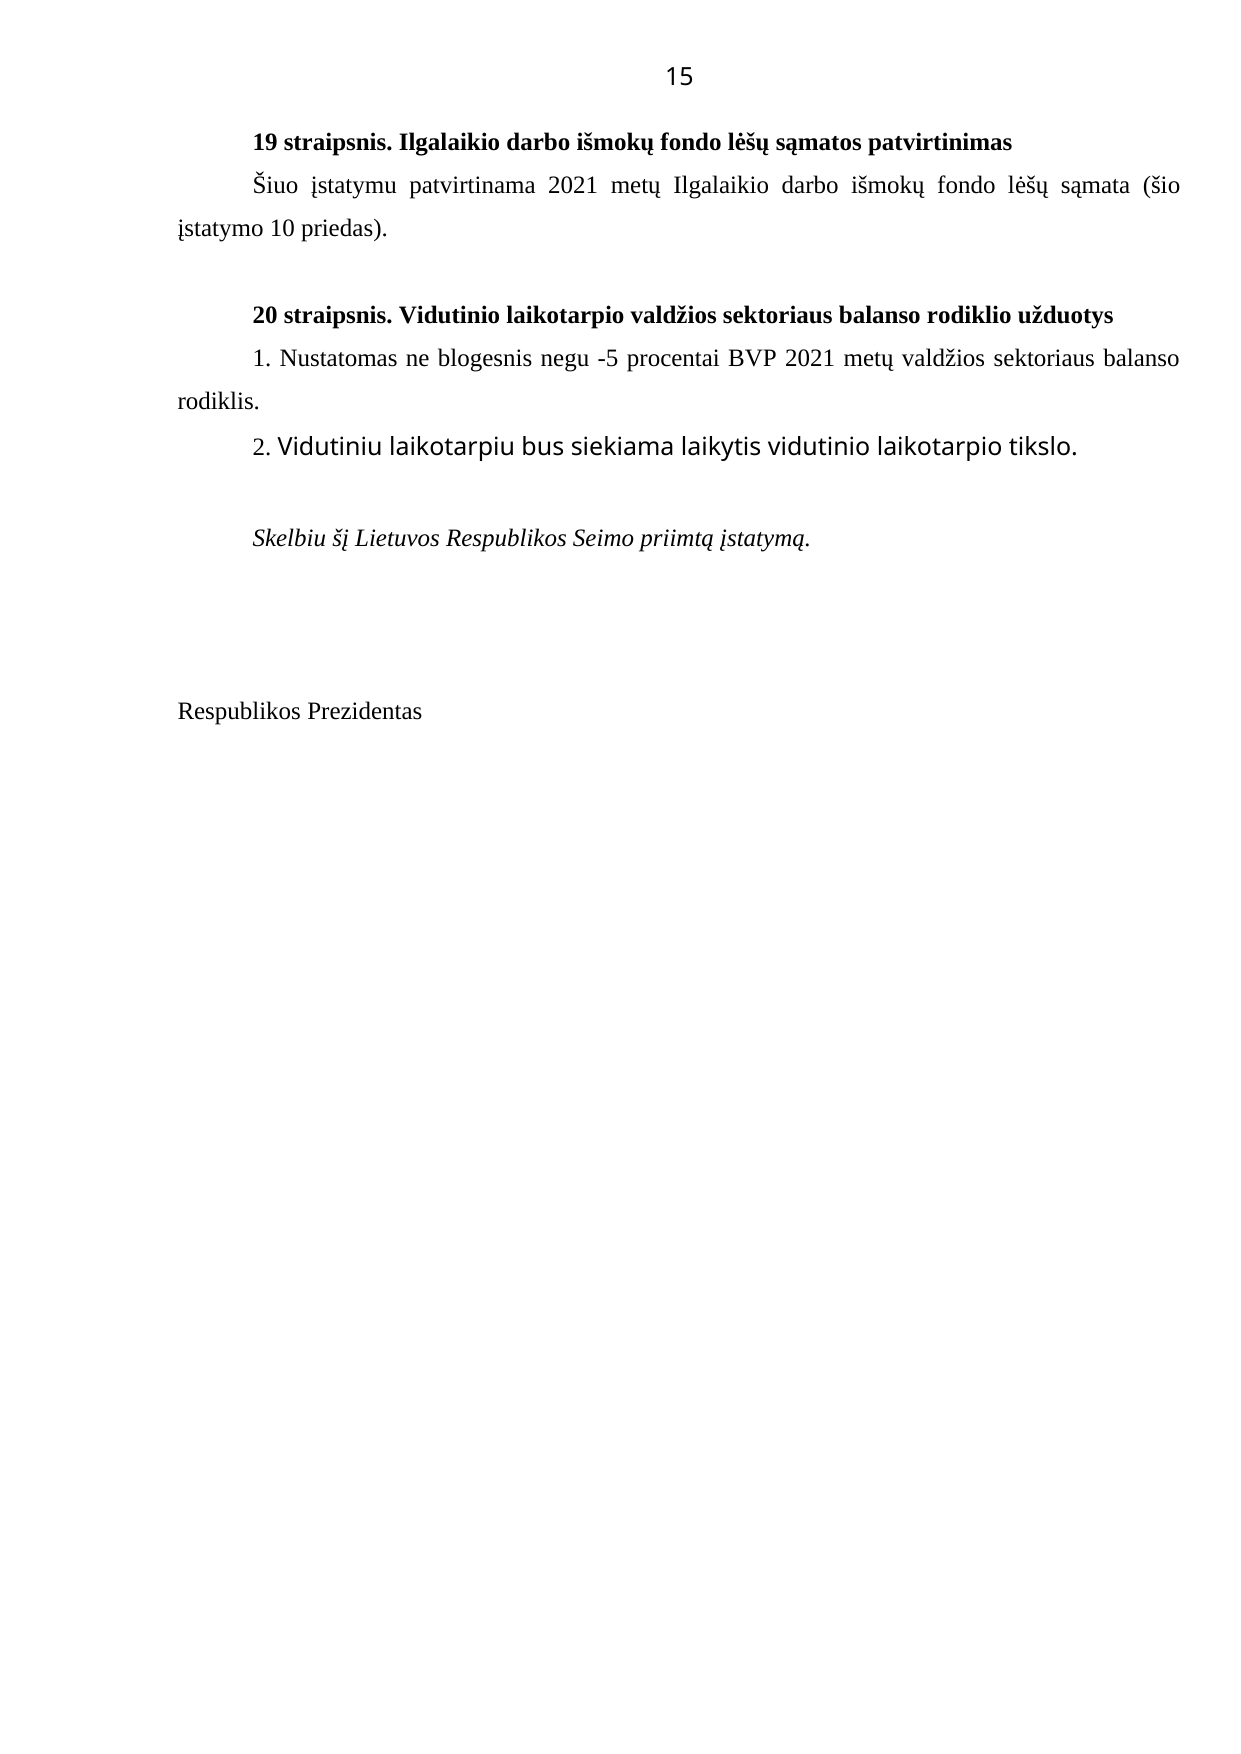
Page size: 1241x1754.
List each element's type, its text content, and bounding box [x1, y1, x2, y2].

text Skelbiu šį Lietuvos Respublikos Seimo priimtą įstatymą. [177, 523, 1181, 552]
text Respublikos Prezidentas [177, 696, 1181, 724]
text 2. Vidutiniu laikotarpiu bus siekiama laikytis vidutinio laikotarpio tikslo. [177, 429, 1181, 463]
text 1. Nustatomas ne blogesnis negu -5 procentai BVP 2021 metų valdžios sektoriaus balanso rodiklis. [177, 343, 1181, 415]
text 20 straipsnis. Vidutinio laikotarpio valdžios sektoriaus balanso rodiklio užduotys [177, 300, 1181, 328]
text Šiuo įstatymu patvirtinama 2021 metų Ilgalaikio darbo išmokų fondo lėšų sąmata (šio įstatymo 10 priedas). [177, 170, 1181, 242]
text 19 straipsnis. Ilgalaikio darbo išmokų fondo lėšų sąmatos patvirtinimas [177, 127, 1181, 156]
